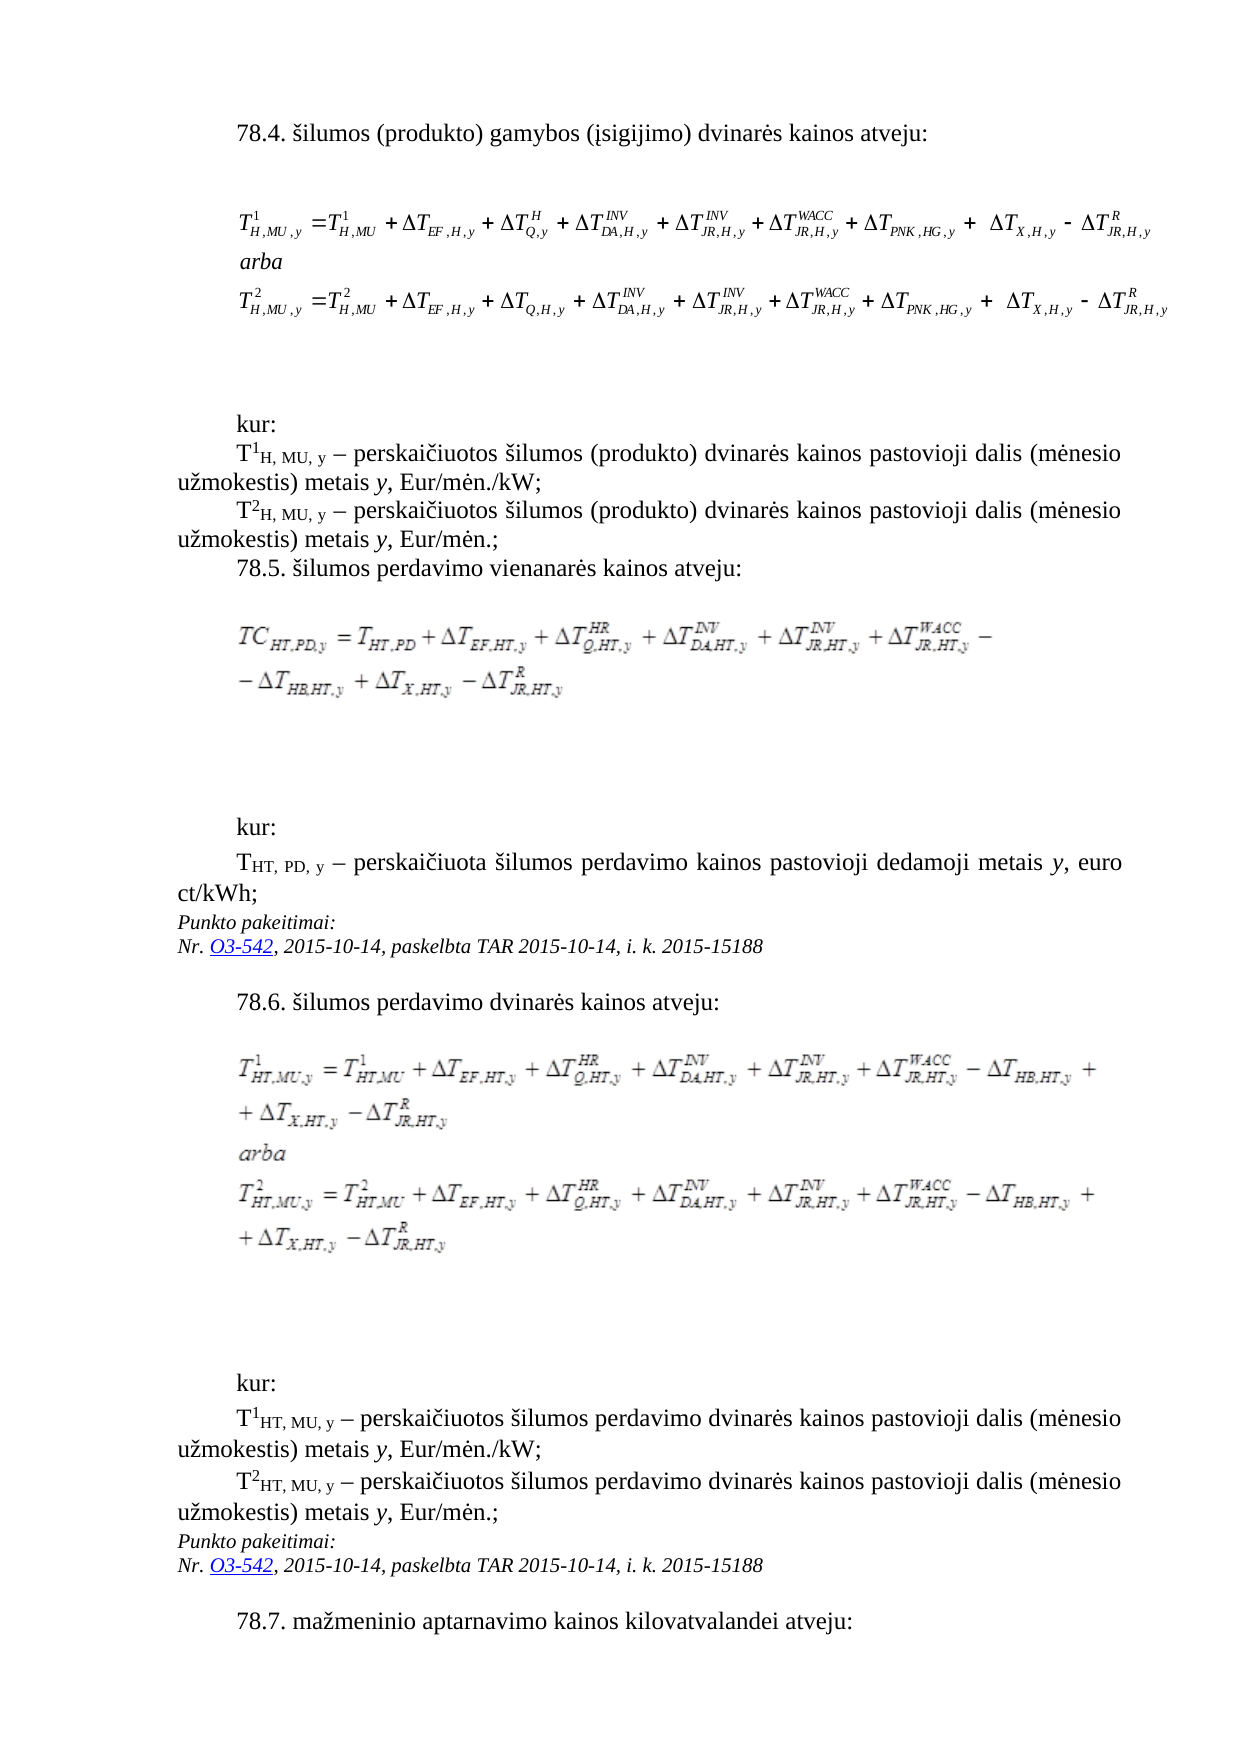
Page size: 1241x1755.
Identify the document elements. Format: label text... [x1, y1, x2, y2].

text 78.6. šilumos perdavimo dvinarės kainos atveju: [177, 987, 1122, 1016]
text kur: [177, 777, 1122, 841]
text 78.4. šilumos (produkto) gamybos (įsigijimo) dvinarės kainos atveju: [177, 118, 1122, 147]
text THT, PD, y – perskaičiuota šilumos perdavimo kainos pastovioji dedamoji metais y, euro ct/kWh; [177, 847, 1122, 907]
text Punkto pakeitimai: [177, 1529, 1122, 1553]
text kur: [177, 381, 1122, 438]
text kur: [177, 1333, 1122, 1397]
text 78.5. šilumos perdavimo vienanarės kainos atveju: [177, 553, 1122, 582]
text T2H, MU, y – perskaičiuotos šilumos (produkto) dvinarės kainos pastovioji dalis (mėnesio užmokestis) metais y, Eur/mėn.; [177, 496, 1122, 553]
text T2HT, MU, y – perskaičiuotos šilumos perdavimo dvinarės kainos pastovioji dalis (mėnesio užmokestis) metais y, Eur/mėn.; [177, 1466, 1122, 1526]
text 78.7. mažmeninio aptarnavimo kainos kilovatvalandei atveju: [177, 1606, 1122, 1635]
text Nr. O3-542, 2015-10-14, paskelbta TAR 2015-10-14, i. k. 2015-15188 [177, 934, 1122, 958]
text T1H, MU, y – perskaičiuotos šilumos (produkto) dvinarės kainos pastovioji dalis (mėnesio užmokestis) metais y, Eur/mėn./kW; [177, 438, 1122, 496]
text Nr. O3-542, 2015-10-14, paskelbta TAR 2015-10-14, i. k. 2015-15188 [177, 1553, 1122, 1577]
text T1HT, MU, y – perskaičiuotos šilumos perdavimo dvinarės kainos pastovioji dalis (mėnesio užmokestis) metais y, Eur/mėn./kW; [177, 1403, 1122, 1463]
text Punkto pakeitimai: [177, 910, 1122, 934]
